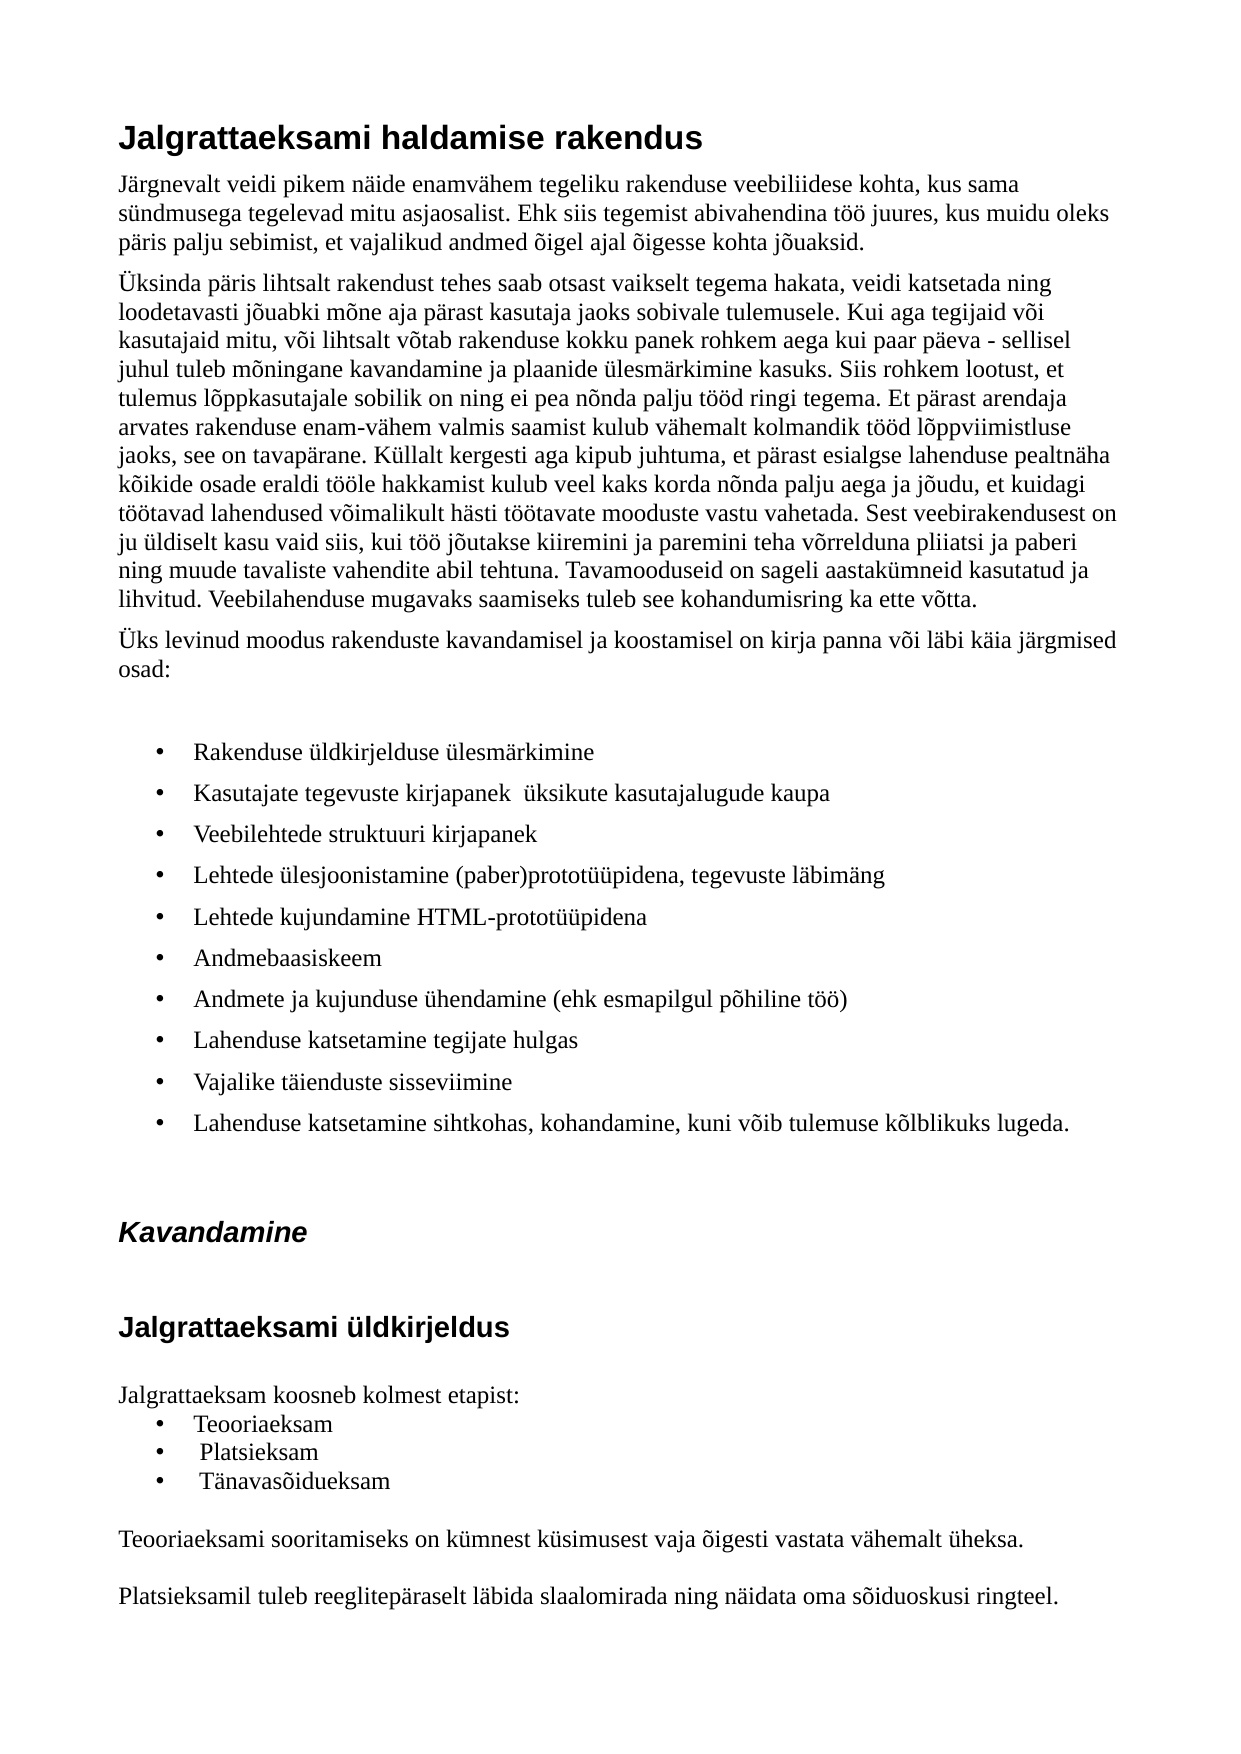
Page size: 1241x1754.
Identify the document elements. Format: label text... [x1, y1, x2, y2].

text Üks levinud moodus rakenduste kavandamisel ja koostamisel on kirja panna või läbi käia järgmised osad: [118, 626, 1122, 683]
list Vajalike täienduste sisseviimine [156, 1067, 1122, 1096]
list Lahenduse katsetamine tegijate hulgas [156, 1026, 1122, 1054]
text Teooriaeksami sooritamiseks on kümnest küsimusest vaja õigesti vastata vähemalt üheksa. [118, 1524, 1122, 1552]
list Rakenduse üldkirjelduse ülesmärkimine [156, 737, 1122, 766]
list Teooriaeksam [156, 1409, 1122, 1437]
list Kasutajate tegevuste kirjapanek üksikute kasutajalugude kaupa [156, 778, 1122, 807]
text Platsieksamil tuleb reeglitepäraselt läbida slaalomirada ning näidata oma sõiduoskusi ringteel. [118, 1581, 1122, 1610]
subtitle Kavandamine [118, 1216, 1122, 1249]
list Andmete ja kujunduse ühendamine (ehk esmapilgul põhiline töö) [156, 984, 1122, 1013]
subtitle Jalgrattaeksami üldkirjeldus [118, 1310, 1122, 1344]
text Üksinda päris lihtsalt rakendust tehes saab otsast vaikselt tegema hakata, veidi katsetada ning loodetavasti jõuabki mõne aja pärast kasutaja jaoks sobivale tulemusele. Kui aga tegijaid või kasutajaid mitu, või lihtsalt võtab rakenduse kokku panek rohkem aega kui paar päeva - sellisel juhul tuleb mõningane kavandamine ja plaanide ülesmärkimine kasuks. Siis rohkem lootust, et tulemus lõppkasutajale sobilik on ning ei pea nõnda palju tööd ringi tegema. Et pärast arendaja arvates rakenduse enam-vähem valmis saamist kulub vähemalt kolmandik tööd lõppviimistluse jaoks, see on tavapärane. Küllalt kergesti aga kipub juhtuma, et pärast esialgse lahenduse pealtnäha kõikide osade eraldi tööle hakkamist kulub veel kaks korda nõnda palju aega ja jõudu, et kuidagi töötavad lahendused võimalikult hästi töötavate mooduste vastu vahetada. Sest veebirakendusest on ju üldiselt kasu vaid siis, kui töö jõutakse kiiremini ja paremini teha võrrelduna pliiatsi ja paberi ning muude tavaliste vahendite abil tehtuna. Tavamooduseid on sageli aastakümneid kasutatud ja lihvitud. Veebilahenduse mugavaks saamiseks tuleb see kohandumisring ka ette võtta. [118, 268, 1122, 613]
list Lehtede kujundamine HTML-prototüüpidena [156, 902, 1122, 931]
text Jalgrattaeksam koosneb kolmest etapist: [118, 1380, 1122, 1409]
list Platsieksam [156, 1437, 1122, 1466]
list Andmebaasiskeem [156, 943, 1122, 972]
list Lahenduse katsetamine sihtkohas, kohandamine, kuni võib tulemuse kõlblikuks lugeda. [156, 1108, 1122, 1137]
subtitle Jalgrattaeksami haldamise rakendus [118, 118, 1122, 157]
list Veebilehtede struktuuri kirjapanek [156, 819, 1122, 848]
text Järgnevalt veidi pikem näide enamvähem tegeliku rakenduse veebiliidese kohta, kus sama sündmusega tegelevad mitu asjaosalist. Ehk siis tegemist abivahendina töö juures, kus muidu oleks päris palju sebimist, et vajalikud andmed õigel ajal õigesse kohta jõuaksid. [118, 169, 1122, 256]
list Tänavasõidueksam [156, 1466, 1122, 1495]
list Lehtede ülesjoonistamine (paber)prototüüpidena, tegevuste läbimäng [156, 861, 1122, 889]
